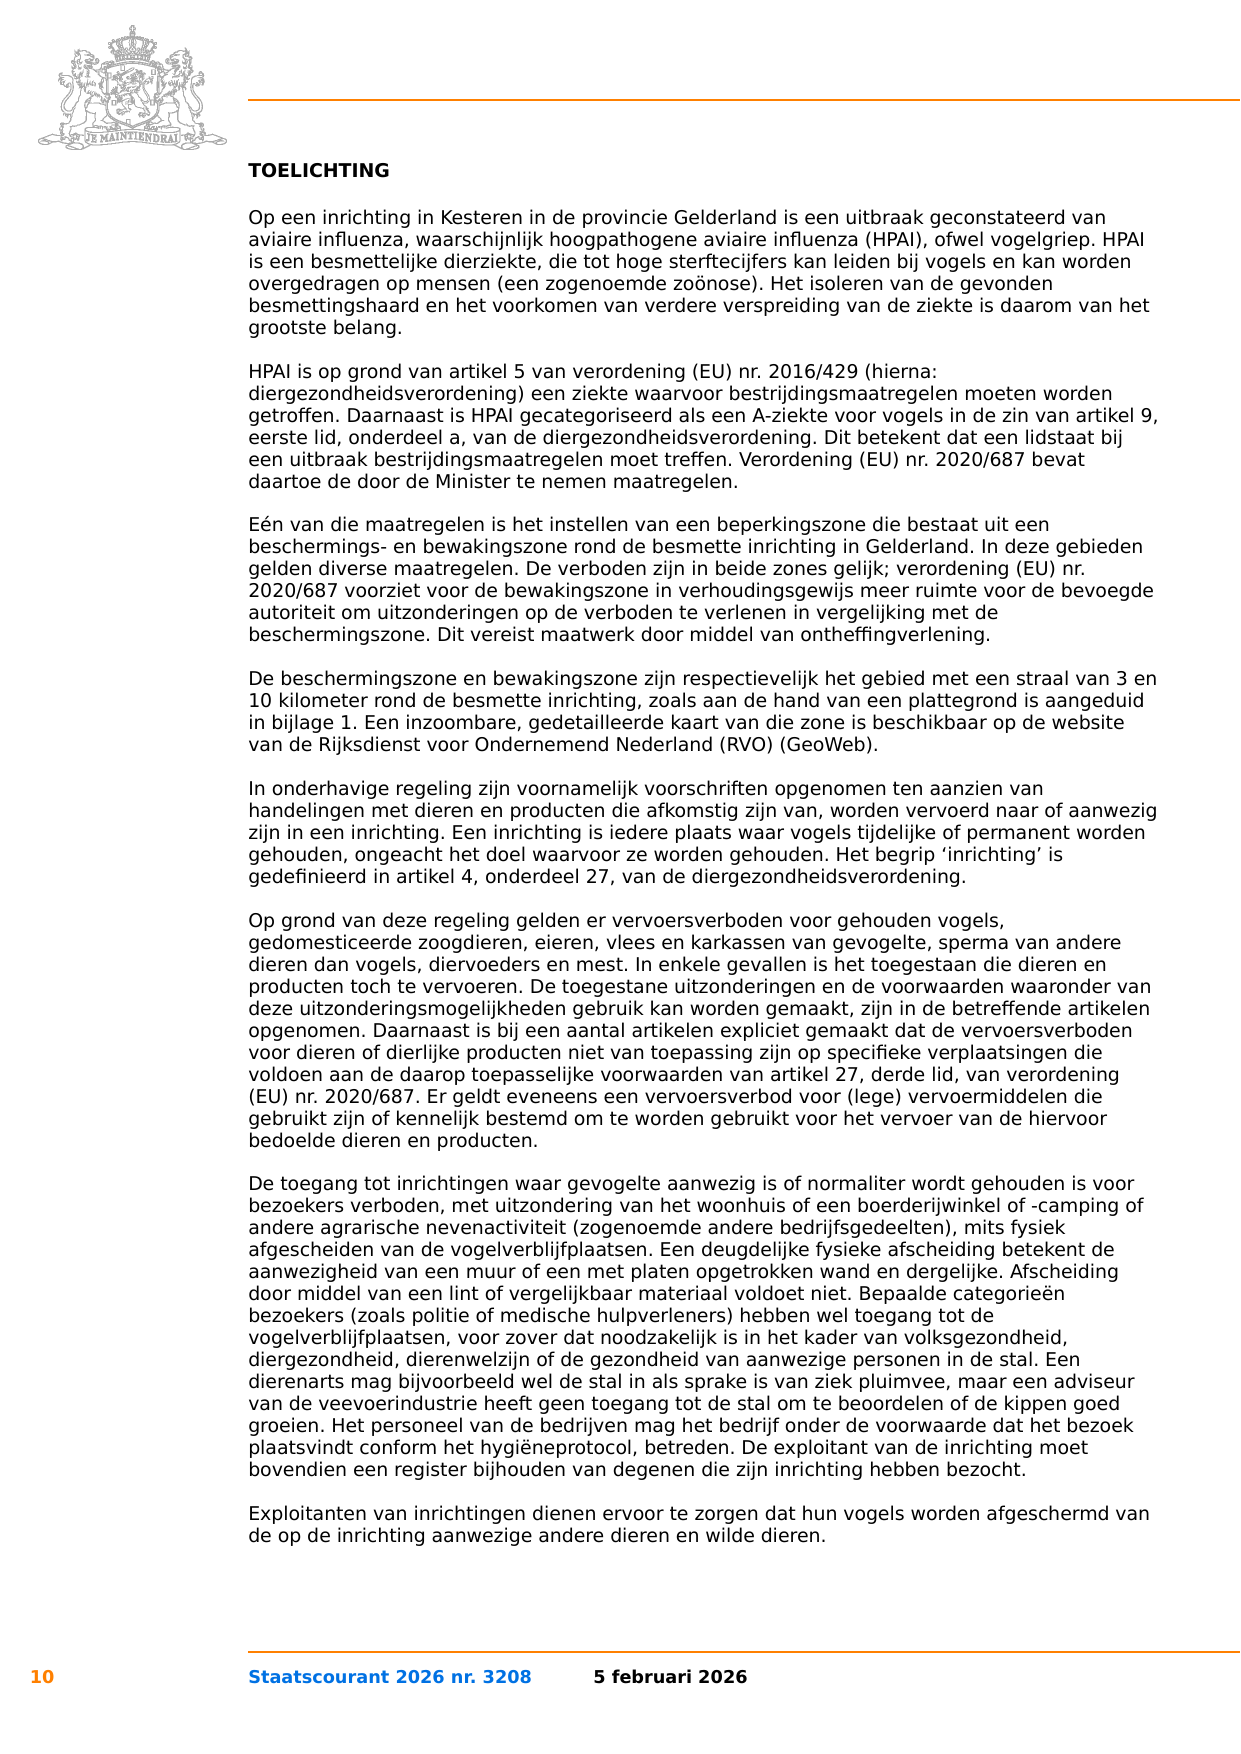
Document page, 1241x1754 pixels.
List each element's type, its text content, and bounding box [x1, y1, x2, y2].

text Exploitanten van inrichtingen dienen ervoor te zorgen dat hun vogels worden afgeschermd van de op de inrichting aanwezige andere dieren en wilde dieren. [248, 1503, 1163, 1547]
picture [38, 25, 227, 150]
text Op een inrichting in Kesteren in de provincie Gelderland is een uitbraak geconstateerd van aviaire influenza, waarschijnlijk hoogpathogene aviaire influenza (HPAI), ofwel vogelgriep. HPAI is een besmettelijke dierziekte, die tot hoge sterftecijfers kan leiden bij vogels en kan worden overgedragen op mensen (een zogenoemde zoönose). Het isoleren van de gevonden besmettingshaard en het voorkomen van verdere verspreiding van de ziekte is daarom van het grootste belang. [248, 207, 1163, 339]
text De toegang tot inrichtingen waar gevogelte aanwezig is of normaliter wordt gehouden is voor bezoekers verboden, met uitzondering van het woonhuis of een boerderijwinkel of -camping of andere agrarische nevenactiviteit (zogenoemde andere bedrijfsgedeelten), mits fysiek afgescheiden van de vogelverblijfplaatsen. Een deugdelijke fysieke afscheiding betekent de aanwezigheid van een muur of een met platen opgetrokken wand en dergelijke. Afscheiding door middel van een lint of vergelijkbaar materiaal voldoet niet. Bepaalde categorieën bezoekers (zoals politie of medische hulpverleners) hebben wel toegang tot de vogelverblijfplaatsen, voor zover dat noodzakelijk is in het kader van volksgezondheid, diergezondheid, dierenwelzijn of de gezondheid van aanwezige personen in de stal. Een dierenarts mag bijvoorbeeld wel de stal in als sprake is van ziek pluimvee, maar een adviseur van de veevoerindustrie heeft geen toegang tot de stal om te beoordelen of de kippen goed groeien. Het personeel van de bedrijven mag het bedrijf onder de voorwaarde dat het bezoek plaatsvindt conform het hygiëneprotocol, betreden. De exploitant van de inrichting moet bovendien een register bijhouden van degenen die zijn inrichting hebben bezocht. [248, 1173, 1163, 1481]
text De beschermingszone en bewakingszone zijn respectievelijk het gebied met een straal van 3 en 10 kilometer rond de besmette inrichting, zoals aan de hand van een plattegrond is aangeduid in bijlage 1. Een inzoombare, gedetailleerde kaart van die zone is beschikbaar op de website van de Rijksdienst voor Ondernemend Nederland (RVO) (GeoWeb). [248, 668, 1163, 756]
subtitle TOELICHTING [248, 160, 1163, 182]
text In onderhavige regeling zijn voornamelijk voorschriften opgenomen ten aanzien van handelingen met dieren en producten die afkomstig zijn van, worden vervoerd naar of aanwezig zijn in een inrichting. Een inrichting is iedere plaats waar vogels tijdelijke of permanent worden gehouden, ongeacht het doel waarvoor ze worden gehouden. Het begrip ‘inrichting’ is gedefinieerd in artikel 4, onderdeel 27, van de diergezondheidsverordening. [248, 778, 1163, 888]
text HPAI is op grond van artikel 5 van verordening (EU) nr. 2016/429 (hierna: diergezondheidsverordening) een ziekte waarvoor bestrijdingsmaatregelen moeten worden getroffen. Daarnaast is HPAI gecategoriseerd als een A-ziekte voor vogels in de zin van artikel 9, eerste lid, onderdeel a, van de diergezondheidsverordening. Dit betekent dat een lidstaat bij een uitbraak bestrijdingsmaatregelen moet treffen. Verordening (EU) nr. 2020/687 bevat daartoe de door de Minister te nemen maatregelen. [248, 361, 1163, 492]
text Op grond van deze regeling gelden er vervoersverboden voor gehouden vogels, gedomesticeerde zoogdieren, eieren, vlees en karkassen van gevogelte, sperma van andere dieren dan vogels, diervoeders en mest. In enkele gevallen is het toegestaan die dieren en producten toch te vervoeren. De toegestane uitzonderingen en de voorwaarden waaronder van deze uitzonderingsmogelijkheden gebruik kan worden gemaakt, zijn in de betreffende artikelen opgenomen. Daarnaast is bij een aantal artikelen expliciet gemaakt dat de vervoersverboden voor dieren of dierlijke producten niet van toepassing zijn op specifieke verplaatsingen die voldoen aan de daarop toepasselijke voorwaarden van artikel 27, derde lid, van verordening (EU) nr. 2020/687. Er geldt eveneens een vervoersverbod voor (lege) vervoermiddelen die gebruikt zijn of kennelijk bestemd om te worden gebruikt voor het vervoer van de hiervoor bedoelde dieren en producten. [248, 910, 1163, 1151]
text Eén van die maatregelen is het instellen van een beperkingszone die bestaat uit een beschermings- en bewakingszone rond de besmette inrichting in Gelderland. In deze gebieden gelden diverse maatregelen. De verboden zijn in beide zones gelijk; verordening (EU) nr. 2020/687 voorziet voor de bewakingszone in verhoudingsgewijs meer ruimte voor de bevoegde autoriteit om uitzonderingen op de verboden te verlenen in vergelijking met de beschermingszone. Dit vereist maatwerk door middel van ontheffingverlening. [248, 514, 1163, 646]
